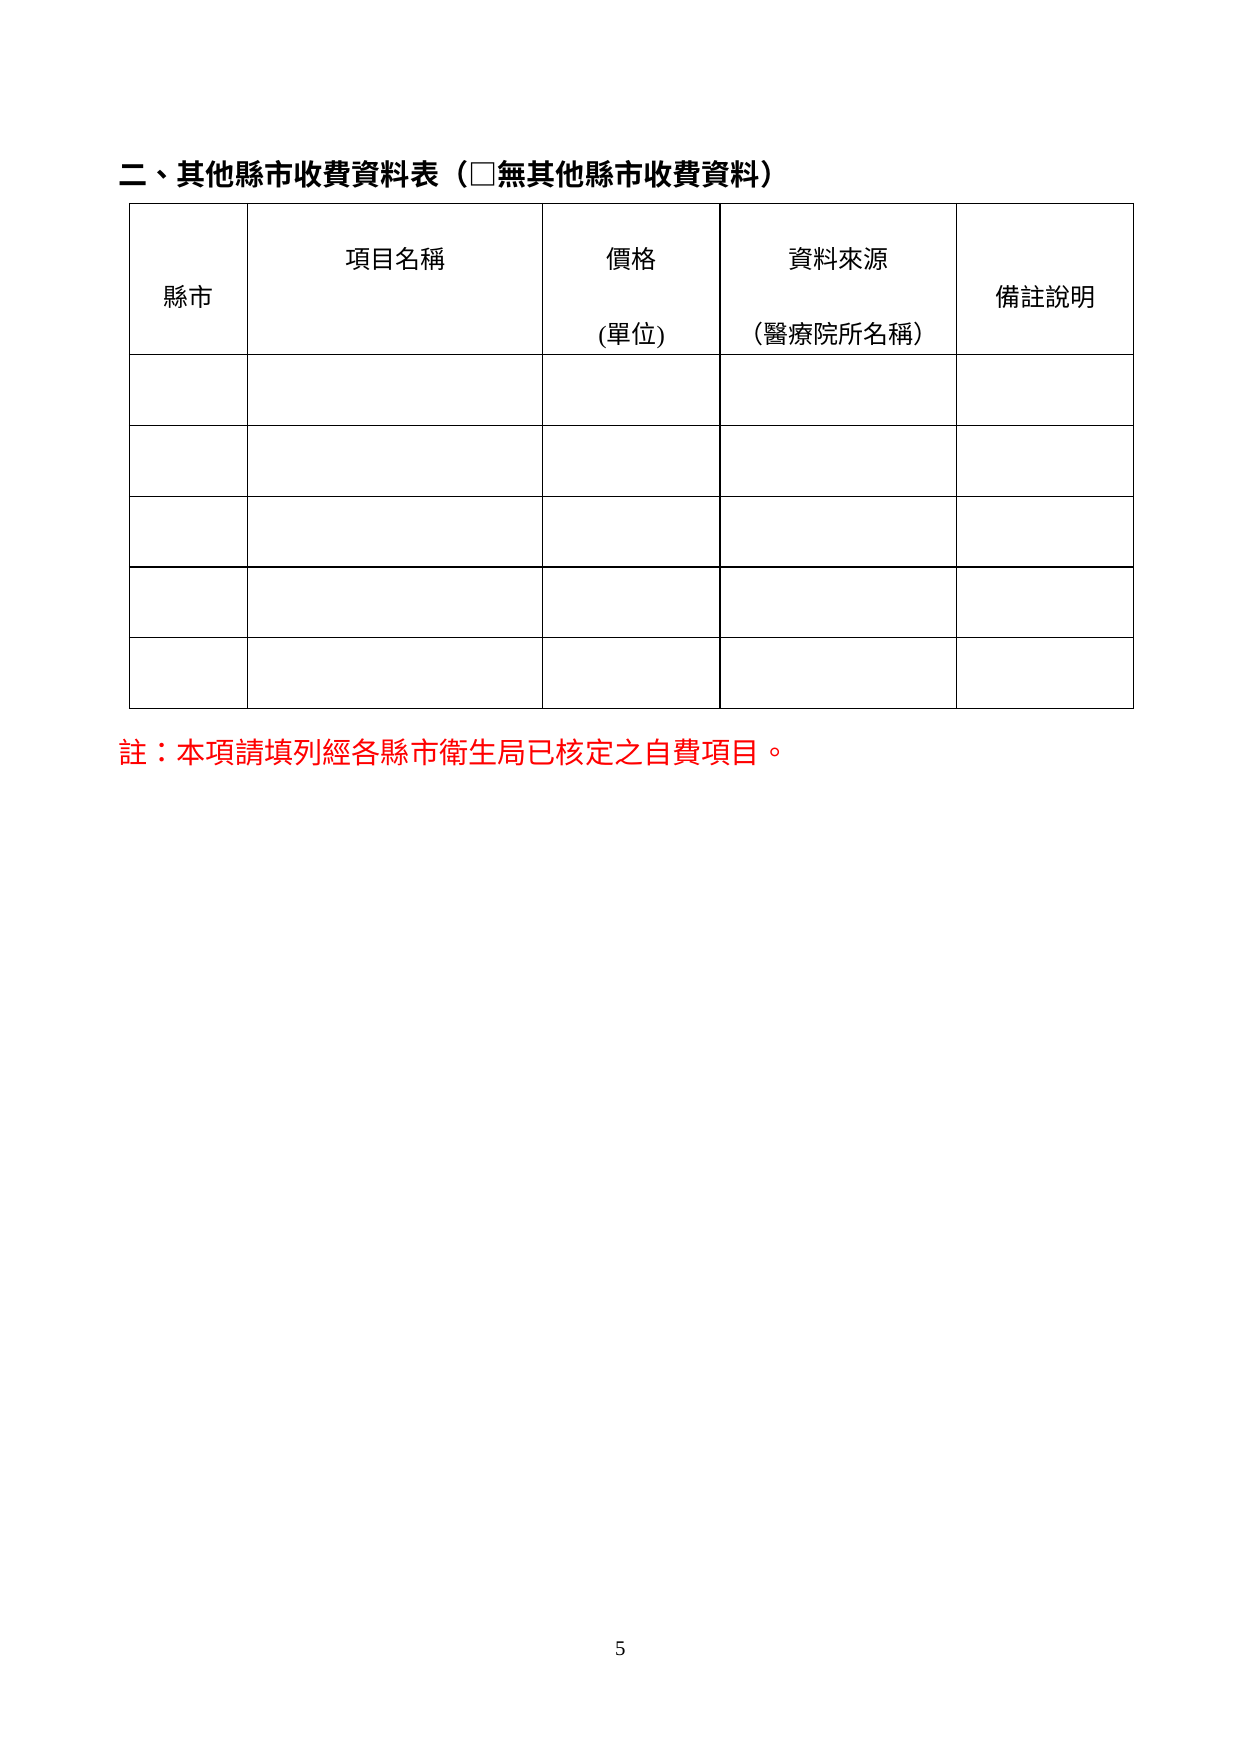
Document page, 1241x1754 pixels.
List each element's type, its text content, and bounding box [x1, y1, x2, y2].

table_cell [721, 638, 956, 708]
table_cell [543, 497, 719, 566]
table_cell [130, 568, 247, 637]
table_cell [248, 497, 542, 566]
text 二、其他縣市收費資料表（□無其他縣市收費資料） [118, 131, 1122, 193]
table_header 價格 (單位) [543, 204, 719, 354]
table_cell [248, 426, 542, 496]
table_header 備註說明 [957, 204, 1133, 354]
table_cell [721, 497, 956, 566]
table_header 縣市 [130, 204, 247, 354]
text 註：本項請填列經各縣市衛生局已核定之自費項目。 [118, 709, 1172, 772]
table_cell [130, 426, 247, 496]
table_cell [721, 568, 956, 637]
table_cell [543, 638, 719, 708]
table_cell [957, 355, 1133, 425]
table_header 資料來源 （醫療院所名稱） [721, 204, 956, 354]
table_cell [957, 497, 1133, 566]
table_cell [721, 426, 956, 496]
table_cell [957, 568, 1133, 637]
table_cell [543, 568, 719, 637]
table_cell [543, 355, 719, 425]
table_cell [248, 638, 542, 708]
table_cell [248, 568, 542, 637]
table_cell [543, 426, 719, 496]
table_cell [957, 426, 1133, 496]
table_cell [130, 638, 247, 708]
table_cell [130, 497, 247, 566]
table_cell [957, 638, 1133, 708]
table_cell [721, 355, 956, 425]
table_header 項目名稱 [248, 204, 542, 354]
table_cell [248, 355, 542, 425]
table_cell [130, 355, 247, 425]
